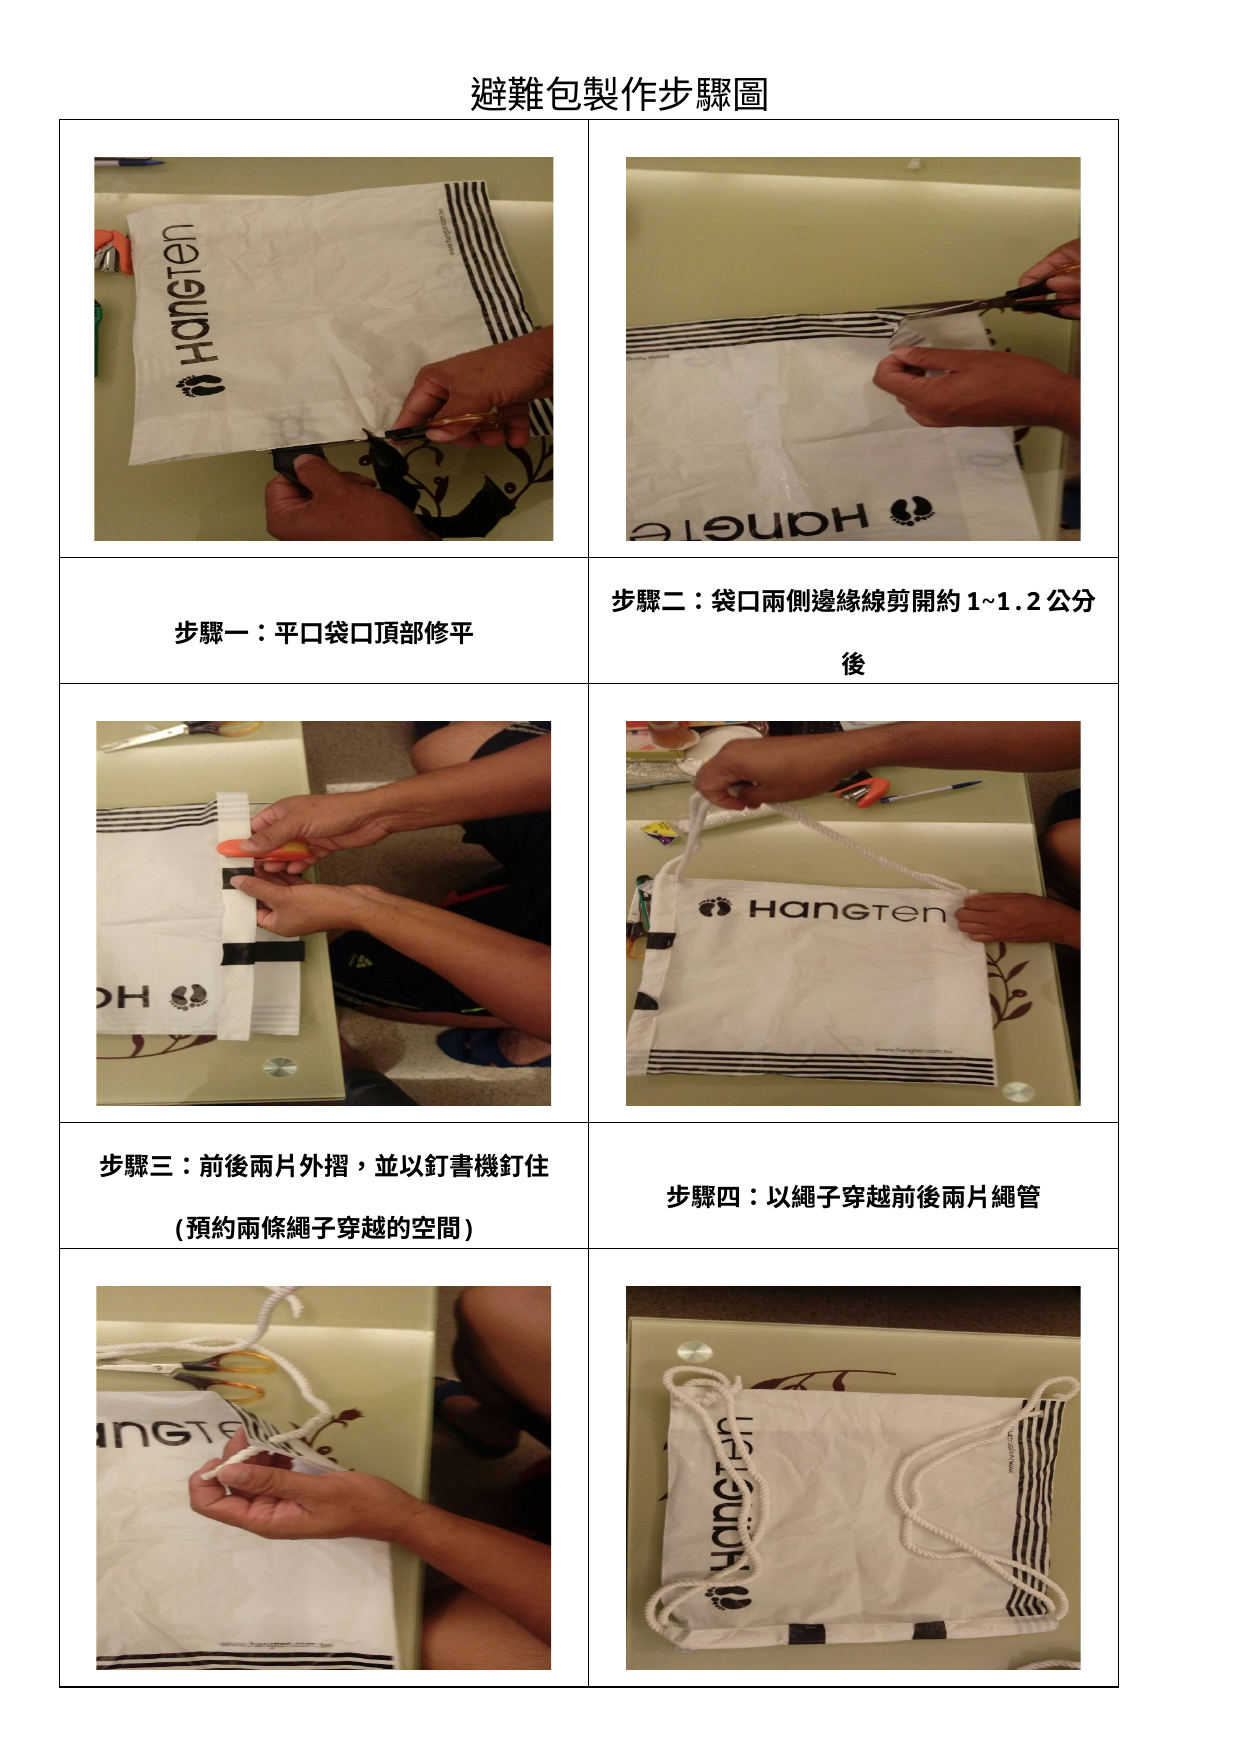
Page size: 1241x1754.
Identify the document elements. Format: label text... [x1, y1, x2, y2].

table_cell 步驟四：以繩子穿越前後兩片繩管 [589, 1123, 1118, 1248]
text 避難包製作步驟圖 [59, 64, 1181, 119]
table_cell [589, 1249, 1118, 1686]
table_cell [589, 684, 1118, 1122]
table_header [60, 120, 588, 557]
table_cell 步驟一：平口袋口頂部修平 [60, 558, 588, 683]
table_cell [60, 684, 588, 1122]
table_cell 步驟三：前後兩片外摺，並以釘書機釘住 (預約兩條繩子穿越的空間) [60, 1123, 588, 1248]
table_cell [60, 1249, 588, 1686]
table_header [589, 120, 1118, 557]
table_cell 步驟二：袋口兩側邊緣線剪開約1~1.2公分後 [589, 558, 1118, 683]
